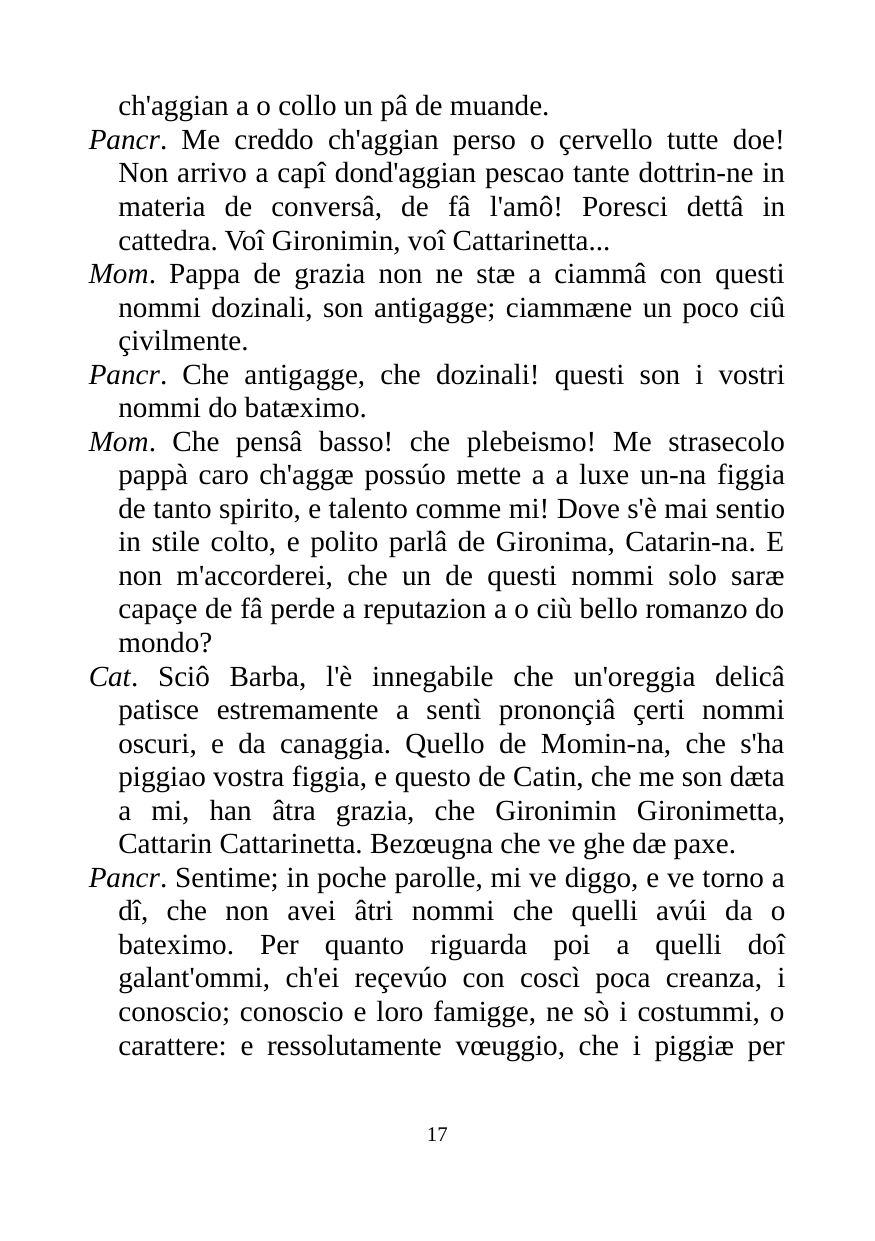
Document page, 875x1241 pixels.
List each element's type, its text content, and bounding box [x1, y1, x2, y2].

text Pancr. Che antigagge, che dozinali! questi son i vostri nommi do batæximo. [88, 357, 786, 424]
text Mom. Che pensâ basso! che plebeismo! Me strasecolo pappà caro ch'aggæ possúo mette a a luxe un-na figgia de tanto spirito, e talento comme mi! Dove s'è mai sentio in stile colto, e polito parlâ de Gironima, Catarin-na. E non m'accorderei, che un de questi nommi solo saræ capaçe de fâ perde a reputazion a o ciù bello romanzo do mondo? [88, 424, 786, 659]
text Pancr. Sentime; in poche parolle, mi ve diggo, e ve torno a dî, che non avei âtri nommi che quelli avúi da o bateximo. Per quanto riguarda poi a quelli doî galant'ommi, ch'ei reçevúo con coscì poca creanza, i conoscio; conoscio e loro famigge, ne sò i costummi, o carattere: e ressolutamente vœuggio, che i piggiæ per [88, 860, 786, 1061]
text Pancr. Me creddo ch'aggian perso o çervello tutte doe! Non arrivo a capî dond'aggian pescao tante dottrin-ne in materia de conversâ, de fâ l'amô! Poresci dettâ in cattedra. Voî Gironimin, voî Cattarinetta... [88, 122, 786, 256]
text Mom. Pappa de grazia non ne stæ a ciammâ con questi nommi dozinali, son antigagge; ciammæne un poco ciû çivilmente. [88, 256, 786, 357]
text Cat. Sciô Barba, l'è innegabile che un'oreggia delicâ patisce estremamente a sentì prononçiâ çerti nommi oscuri, e da canaggia. Quello de Momin-na, che s'ha piggiao vostra figgia, e questo de Catin, che me son dæta a mi, han âtra grazia, che Gironimin Gironimetta, Cattarin Cattarinetta. Bezœugna che ve ghe dæ paxe. [88, 659, 786, 860]
text ch'aggian a o collo un pâ de muande. [88, 88, 786, 122]
